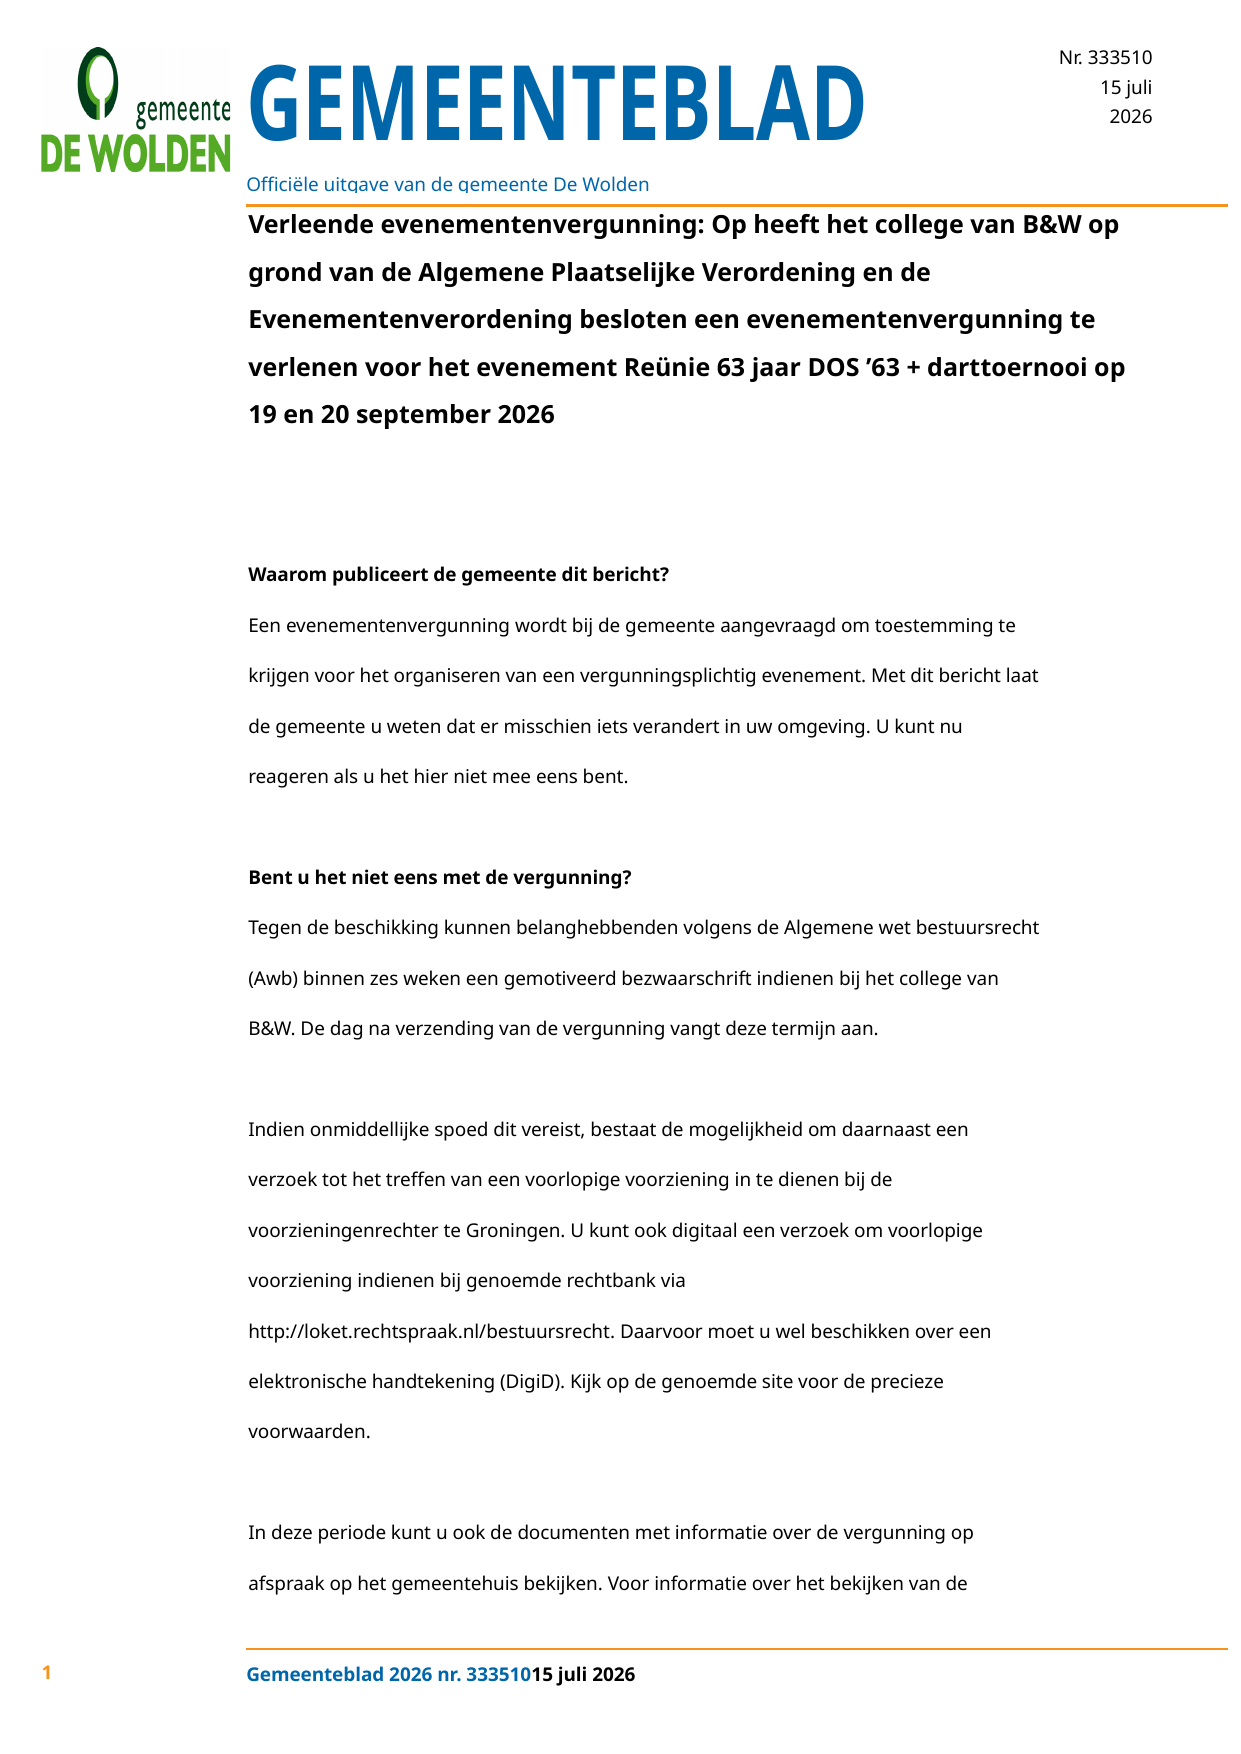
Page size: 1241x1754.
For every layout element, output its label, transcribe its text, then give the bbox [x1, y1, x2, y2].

text verzoek tot het treffen van een voorlopige voorziening in te dienen bij de [248, 1167, 1152, 1192]
text Verleende evenementenvergunning: Op heeft het college van B&W op grond van de Algemene Plaatselijke Verordening en de Evenementenverordening besloten een evenementenvergunning te verlenen voor het evenement Reünie 63 jaar DOS ’63 + darttoernooi op 19 en 20 september 2026 [248, 207, 1152, 431]
text de gemeente u weten dat er misschien iets verandert in uw omgeving. U kunt nu [248, 713, 1152, 738]
text Bent u het niet eens met de vergunning? [248, 864, 1152, 890]
picture [41, 47, 231, 172]
text B&W. De dag na verzending van de vergunning vangt deze termijn aan. [248, 1015, 1152, 1041]
text reageren als u het hier niet mee eens bent. [248, 763, 1152, 789]
text http://loket.rechtspraak.nl/bestuursrecht. Daarvoor moet u wel beschikken over een [248, 1318, 1152, 1343]
text (Awb) binnen zes weken een gemotiveerd bezwaarschrift indienen bij het college van [248, 965, 1152, 991]
text In deze periode kunt u ook de documenten met informatie over de vergunning op [248, 1519, 1152, 1545]
text Waarom publiceert de gemeente dit bericht? [248, 562, 1152, 587]
text Tegen de beschikking kunnen belanghebbenden volgens de Algemene wet bestuursrecht [248, 914, 1152, 940]
text voorzieningenrechter te Groningen. U kunt ook digitaal een verzoek om voorlopige [248, 1217, 1152, 1243]
text voorziening indienen bij genoemde rechtbank via [248, 1267, 1152, 1293]
text Indien onmiddellijke spoed dit vereist, bestaat de mogelijkheid om daarnaast een [248, 1116, 1152, 1142]
text elektronische handtekening (DigiD). Kijk op de genoemde site voor de precieze [248, 1368, 1152, 1394]
text krijgen voor het organiseren van een vergunningsplichtig evenement. Met dit bericht laat [248, 662, 1152, 688]
text afspraak op het gemeentehuis bekijken. Voor informatie over het bekijken van de [248, 1570, 1152, 1596]
text Een evenementenvergunning wordt bij de gemeente aangevraagd om toestemming te [248, 612, 1152, 638]
text voorwaarden. [248, 1419, 1152, 1444]
